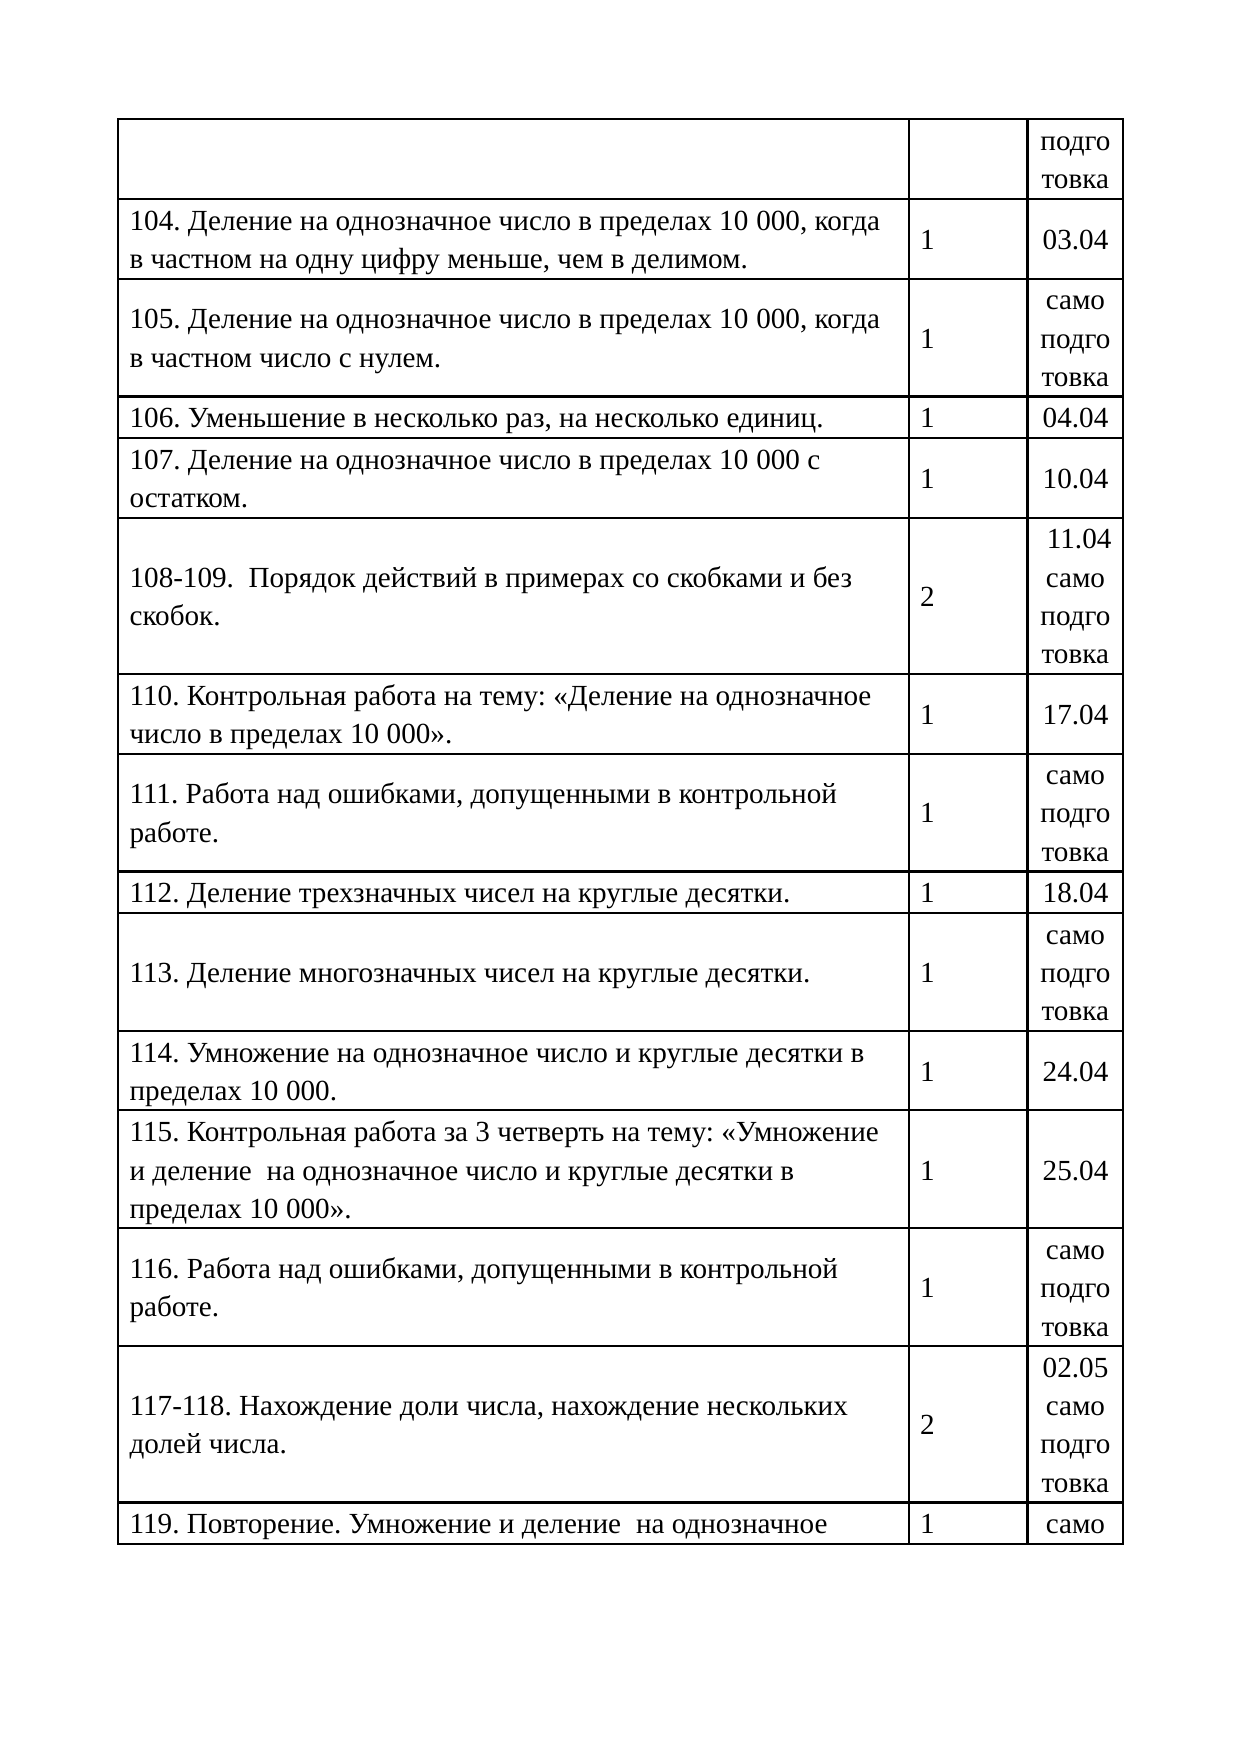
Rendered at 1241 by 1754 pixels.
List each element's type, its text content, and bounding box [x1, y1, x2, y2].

table_cell 1 [910, 398, 1026, 437]
table_cell [910, 120, 1026, 198]
table_cell 114. Умножение на однозначное число и круглые десятки в пределах 10 000. [119, 1032, 908, 1109]
table_cell 1 [910, 1229, 1026, 1345]
table_cell 03.04 [1029, 200, 1122, 277]
table_cell 115. Контрольная работа за 3 четверть на тему: «Умножение и деление на однозначное число и круглые десятки в пределах 10 000». [119, 1111, 908, 1227]
table_cell 104. Деление на однозначное число в пределах 10 000, когда в частном на одну цифру меньше, чем в делимом. [119, 200, 908, 277]
table_cell само [1029, 1504, 1122, 1543]
table_cell 1 [910, 1111, 1026, 1227]
table_cell 105. Деление на однозначное число в пределах 10 000, когда в частном число с нулем. [119, 280, 908, 395]
table_cell 24.04 [1029, 1032, 1122, 1109]
table_cell 1 [910, 755, 1026, 870]
table_cell 107. Деление на однозначное число в пределах 10 000 с остатком. [119, 439, 908, 517]
table_cell 1 [910, 1032, 1026, 1109]
table_cell 1 [910, 280, 1026, 395]
table_cell 1 [910, 914, 1026, 1030]
table_cell 10.04 [1029, 439, 1122, 517]
table_cell 2 [910, 1347, 1026, 1501]
table_cell самоподготовка [1029, 1229, 1122, 1345]
table_cell самоподготовка [1029, 914, 1122, 1030]
table_cell 17.04 [1029, 675, 1122, 752]
table_cell 116. Работа над ошибками, допущенными в контрольной работе. [119, 1229, 908, 1345]
table_cell самоподготовка [1029, 755, 1122, 870]
table_cell 111. Работа над ошибками, допущенными в контрольной работе. [119, 755, 908, 870]
table_cell подготовка [1029, 120, 1122, 198]
table_cell 04.04 [1029, 398, 1122, 437]
table_cell 11.04самоподготовка [1029, 519, 1122, 673]
table_cell 106. Уменьшение в несколько раз, на несколько единиц. [119, 398, 908, 437]
table_cell 1 [910, 873, 1026, 912]
table_cell самоподготовка [1029, 280, 1122, 395]
table_cell 25.04 [1029, 1111, 1122, 1227]
table_cell 108-109. Порядок действий в примерах со скобками и без скобок. [119, 519, 908, 673]
table_cell 1 [910, 200, 1026, 277]
table_cell 1 [910, 675, 1026, 752]
table_cell 02.05 самоподготовка [1029, 1347, 1122, 1501]
table_cell 110. Контрольная работа на тему: «Деление на однозначное число в пределах 10 000». [119, 675, 908, 752]
table_cell 113. Деление многозначных чисел на круглые десятки. [119, 914, 908, 1030]
table_cell 119. Повторение. Умножение и деление на однозначное [119, 1504, 908, 1543]
table_cell 117-118. Нахождение доли числа, нахождение нескольких долей числа. [119, 1347, 908, 1501]
table_cell 18.04 [1029, 873, 1122, 912]
table_cell 1 [910, 439, 1026, 517]
table_cell 112. Деление трехзначных чисел на круглые десятки. [119, 873, 908, 912]
table_cell 1 [910, 1504, 1026, 1543]
table_cell [119, 120, 908, 198]
table_cell 2 [910, 519, 1026, 673]
